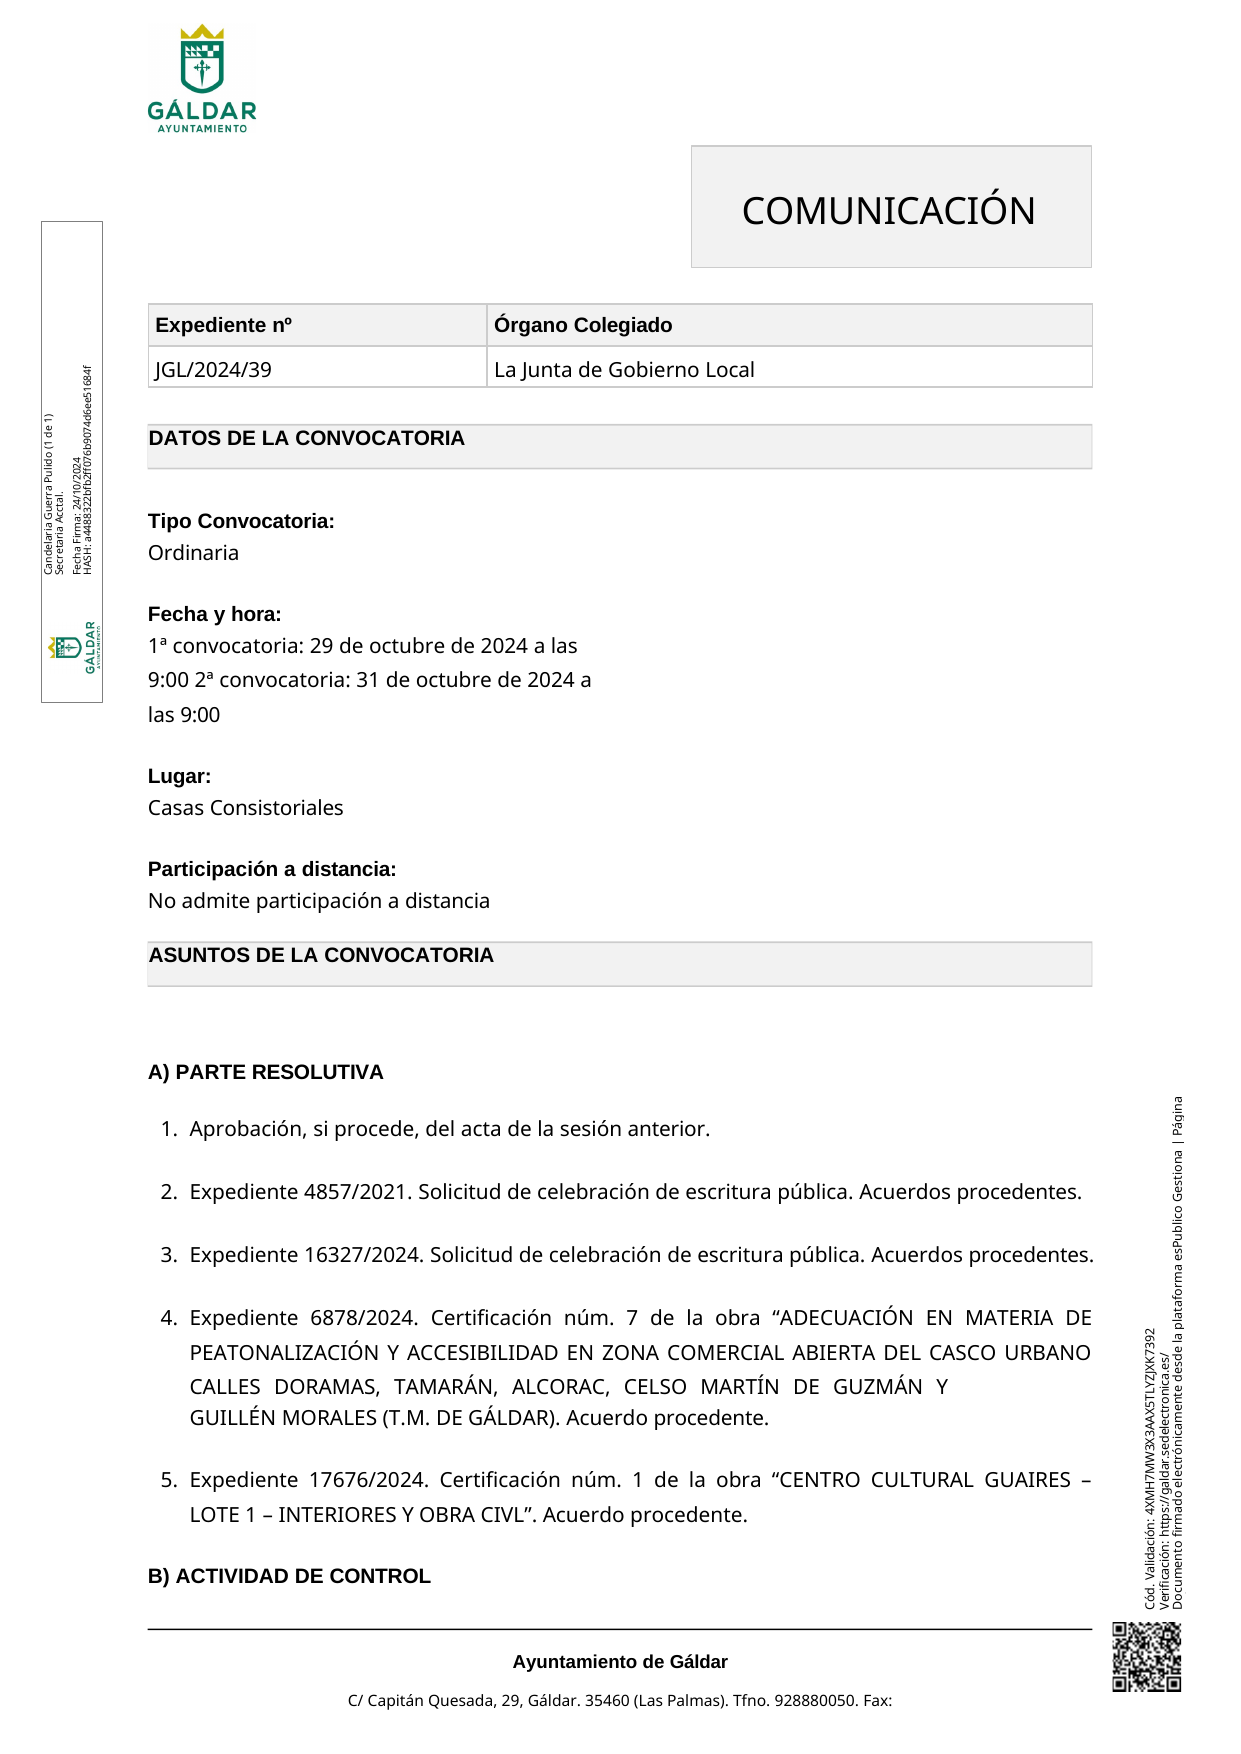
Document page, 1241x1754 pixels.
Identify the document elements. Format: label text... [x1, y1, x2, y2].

list Expediente 16327/2024. Solicitud de celebración de escritura pública. Acuerdos procedentes. [160, 1240, 1105, 1269]
table_header Órgano Colegiado [488, 305, 1092, 345]
list Expediente 17676/2024. Certificación núm. 1 de la obra “CENTRO CULTURAL GUAIRES – LOTE 1 – INTERIORES Y OBRA CIVL”. Acuerdo procedente. [160, 1465, 1093, 1528]
text COMUNICACIÓN [741, 184, 1092, 235]
subtitle Tipo Convocatoria: [148, 509, 1105, 533]
subtitle PARTE RESOLUTIVA [148, 1059, 1105, 1083]
subtitle ACTIVIDAD DE CONTROL [148, 1563, 1105, 1587]
text Cód. Validación: 4XMH7MW3X3AAX5TLYZJXK7392 [1143, 1091, 1156, 1612]
picture [47, 622, 100, 674]
subtitle Lugar: [148, 764, 1105, 788]
picture [147, 23, 257, 133]
subtitle Participación a distancia: [148, 856, 1105, 880]
text 1ª convocatoria: 29 de octubre de 2024 a las 9:00 2ª convocatoria: 31 de octubre de 2024 a las 9:00 [148, 631, 620, 728]
text GUILLÉN MORALES (T.M. DE GÁLDAR). Acuerdo procedente. [189, 1407, 1105, 1431]
table_header Expediente nº [149, 305, 486, 345]
list Expediente 4857/2021. Solicitud de celebración de escritura pública. Acuerdos procedentes. [160, 1177, 1105, 1206]
subtitle Fecha y hora: [148, 601, 1105, 625]
text Documento firmado electrónicamente desde la plataforma esPublico Gestiona | Página 1 de 2 [1170, 1091, 1186, 1612]
list Aprobación, si procede, del acta de la sesión anterior. [160, 1114, 1105, 1142]
text Casas Consistoriales [148, 793, 1105, 822]
text Candelaria Guerra Pulido (1 de 1) Secretaria Acctal. [42, 348, 66, 548]
table_cell La Junta de Gobierno Local [488, 347, 1092, 386]
picture [1112, 1622, 1182, 1692]
text Fecha Firma: 24/10/2024 [71, 348, 81, 622]
text Verificación: https://galdar.sedelectronica.es/ [1158, 1091, 1170, 1612]
text No admite participación a distancia [148, 886, 1105, 914]
text Ordinaria [148, 538, 1105, 567]
table_cell JGL/2024/39 [149, 347, 486, 386]
text HASH: a4488322bfb2ff076b9074d6ee51684f [81, 348, 92, 622]
list Expediente 6878/2024. Certificación núm. 7 de la obra “ADECUACIÓN EN MATERIA DE PEATONALIZACIÓN Y ACCESIBILIDAD EN ZONA COMERCIAL ABIERTA DEL CASCO URBANO CALLES DORAMAS, TAMARÁN, ALCORAC, CELSO MARTÍN DE GUZMÁN Y [160, 1303, 1093, 1401]
